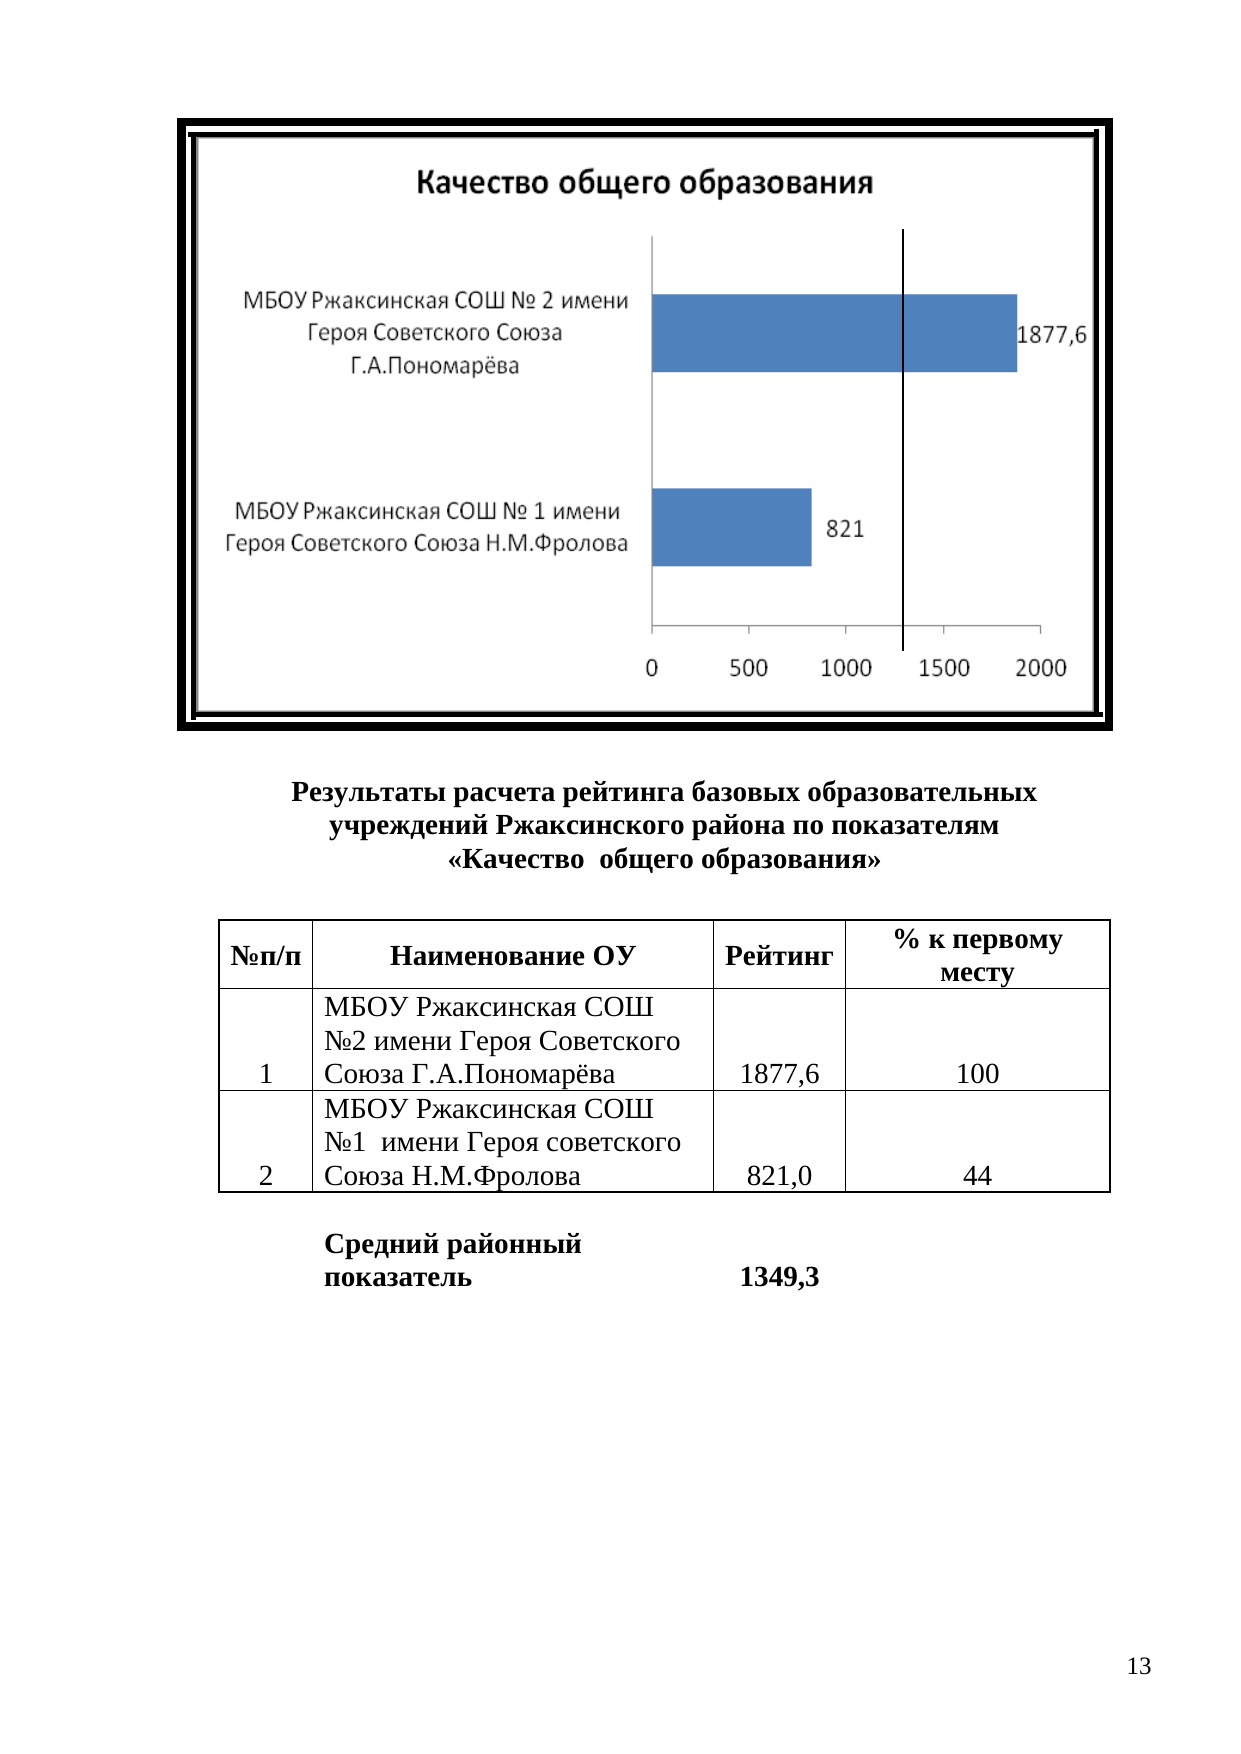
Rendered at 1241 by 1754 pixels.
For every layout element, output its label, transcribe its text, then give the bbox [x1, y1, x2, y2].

table_cell Средний районный показатель [313, 1193, 714, 1293]
table_cell 100 [846, 989, 1109, 1090]
table_cell 2 [220, 1091, 312, 1191]
table_cell 1 [220, 989, 312, 1090]
table_cell [845, 1193, 1110, 1293]
table_cell 1349,3 [714, 1193, 845, 1293]
table_cell Наименование ОУ [313, 921, 713, 988]
table_cell [219, 885, 313, 919]
table_cell №п/п [220, 921, 312, 988]
table_cell [313, 885, 714, 919]
table_cell Рейтинг [714, 921, 845, 988]
table_header Результаты расчета рейтинга базовых образовательных учреждений Ржаксинского района по показателям «Качество общего образования» [219, 764, 1110, 884]
table_cell [714, 885, 845, 919]
table_cell % к первому месту [846, 921, 1109, 988]
table_cell МБОУ Ржаксинская СОШ №1 имени Героя советского Союза Н.М.Фролова [313, 1091, 713, 1191]
table_cell [219, 1193, 313, 1293]
table_cell [845, 885, 1110, 919]
table_cell 821,0 [714, 1091, 845, 1191]
table_cell МБОУ Ржаксинская СОШ №2 имени Героя Советского Союза Г.А.Пономарёва [313, 989, 713, 1090]
picture [196, 137, 1094, 712]
table_cell 44 [846, 1091, 1109, 1191]
table_cell 1877,6 [714, 989, 845, 1090]
